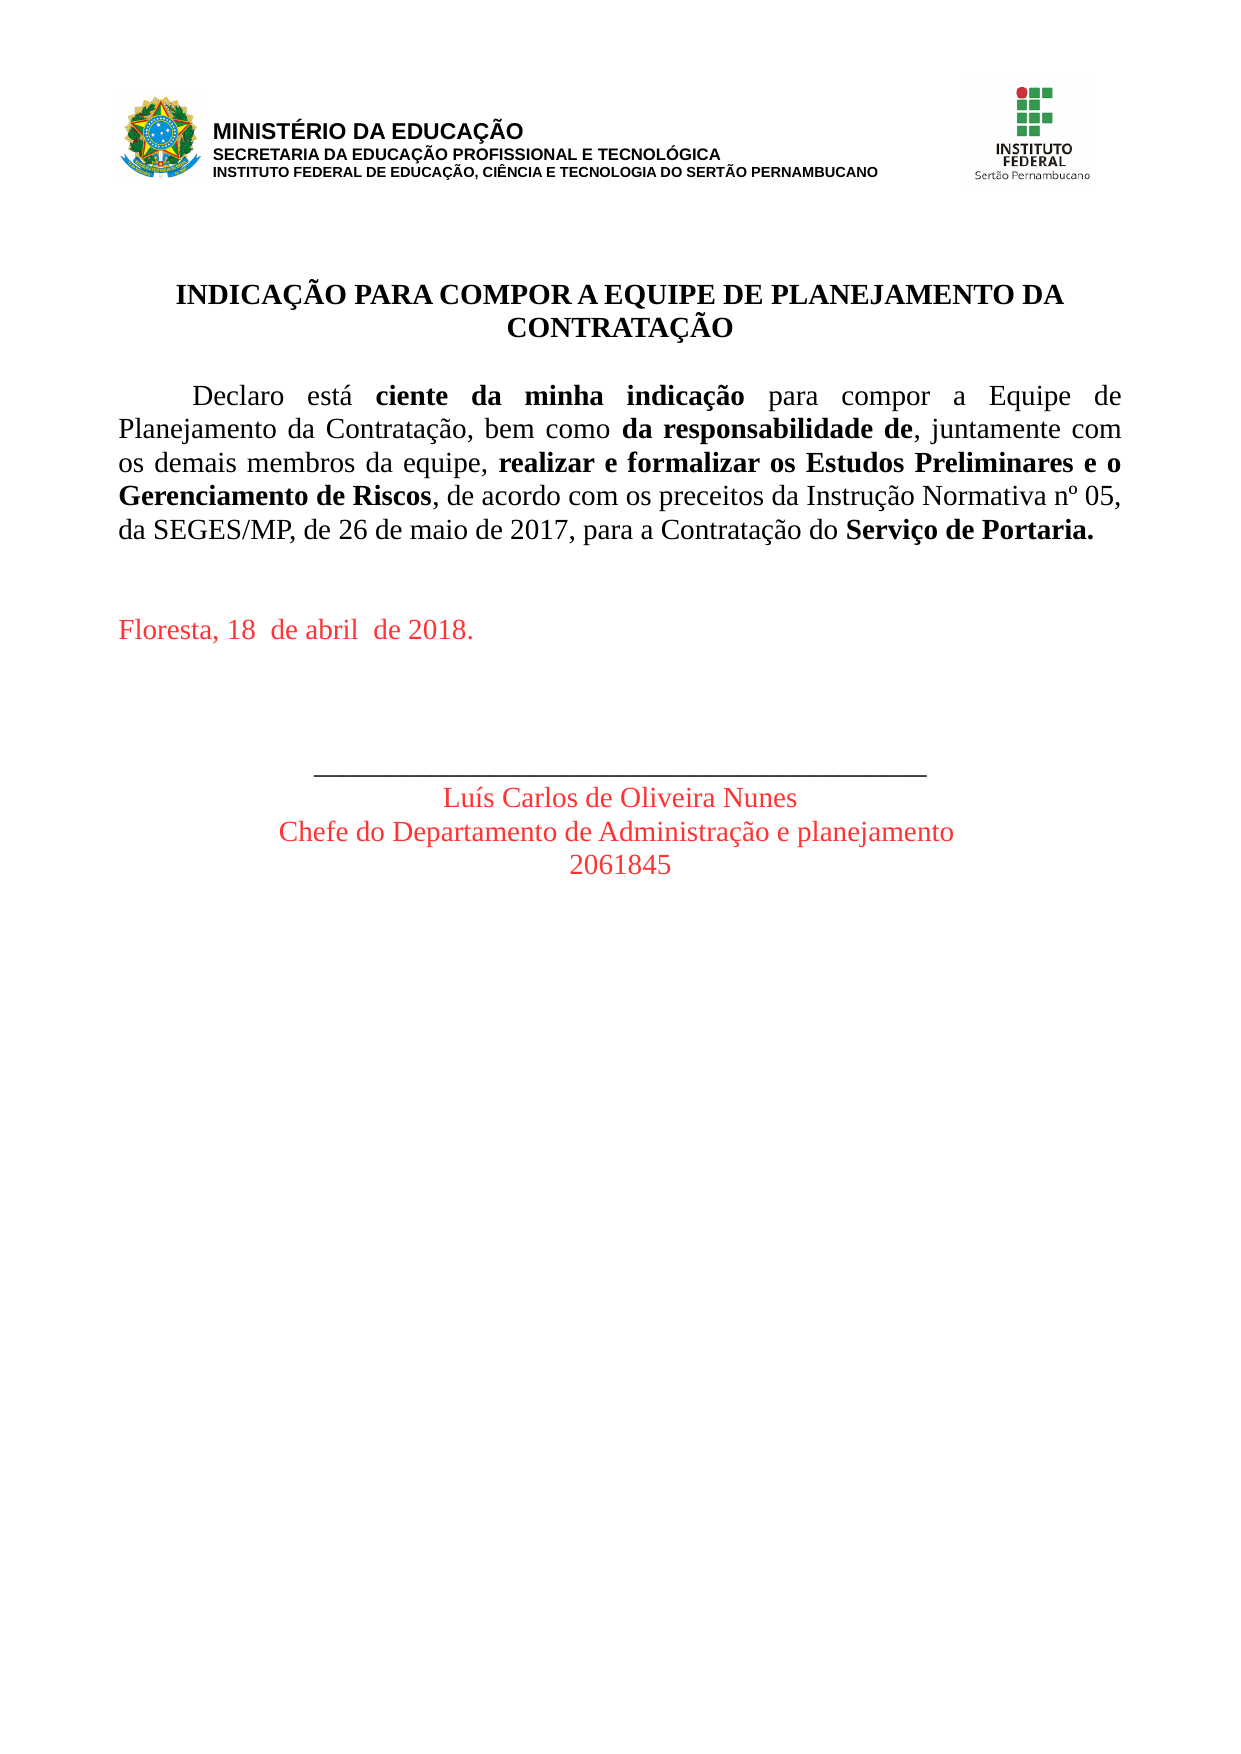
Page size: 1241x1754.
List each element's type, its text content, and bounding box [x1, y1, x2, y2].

text __________________________________________ [118, 747, 1122, 780]
picture [117, 94, 204, 180]
picture [966, 79, 1096, 185]
text Floresta, 18 de abril de 2018. [118, 612, 1122, 646]
text INDICAÇÃO PARA COMPOR A EQUIPE DE PLANEJAMENTO DA CONTRATAÇÃO [118, 277, 1122, 344]
text Declaro está ciente da minha indicação para compor a Equipe de Planejamento da Contratação, bem como da responsabilidade de, juntamente com os demais membros da equipe, realizar e formalizar os Estudos Preliminares e o Gerenciamento de Riscos, de acordo com os preceitos da Instrução Normativa nº 05, da SEGES/MP, de 26 de maio de 2017, para a Contratação do Serviço de Portaria. [118, 378, 1122, 545]
text Chefe do Departamento de Administração e planejamento [118, 814, 1122, 847]
text Luís Carlos de Oliveira Nunes [118, 780, 1122, 814]
text 2061845 [118, 847, 1122, 881]
